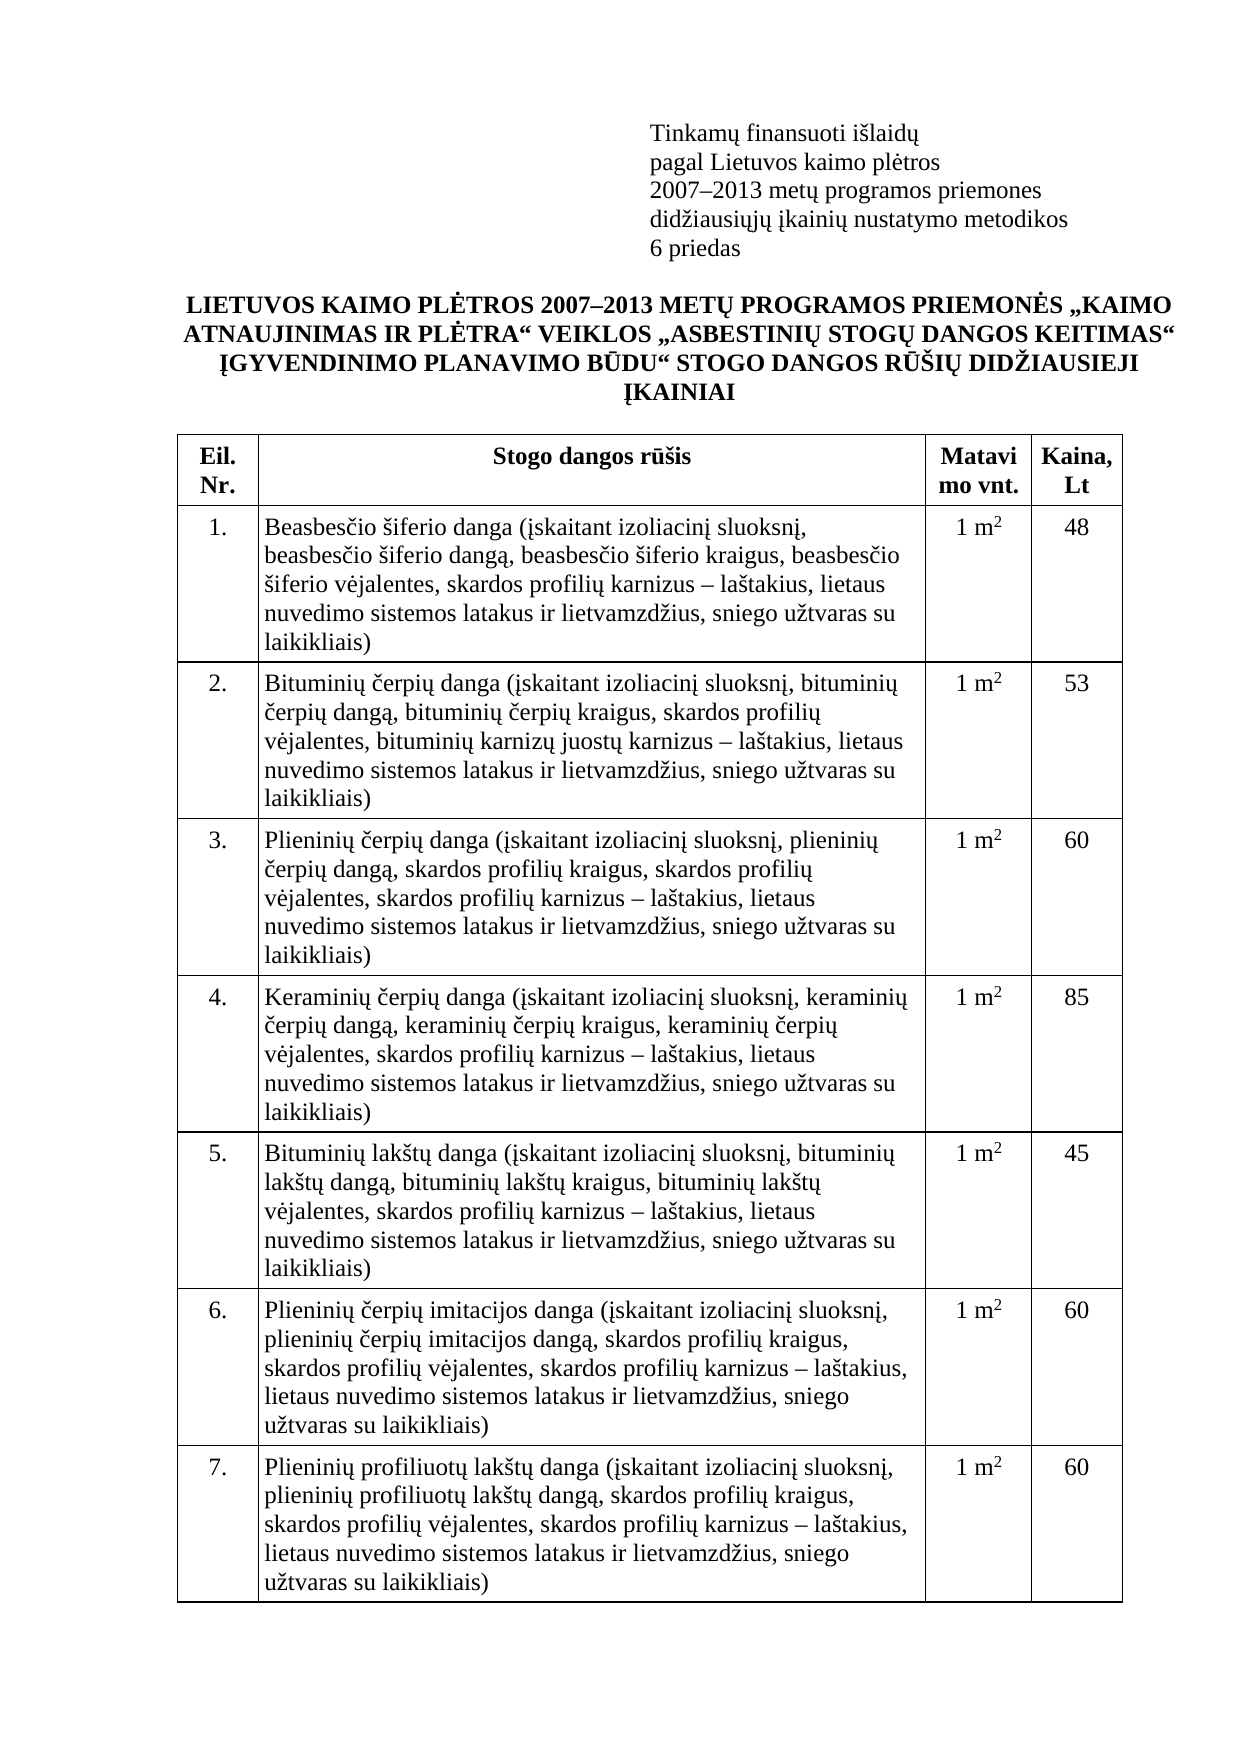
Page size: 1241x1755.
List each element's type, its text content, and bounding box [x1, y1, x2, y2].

table_cell Plieninių čerpių imitacijos danga (įskaitant izoliacinį sluoksnį, plieninių čerpių imitacijos dangą, skardos profilių kraigus, skardos profilių vėjalentes, skardos profilių karnizus – laštakius, lietaus nuvedimo sistemos latakus ir lietvamzdžius, sniego užtvaras su laikikliais) [259, 1289, 925, 1445]
table_cell 3. [178, 819, 258, 975]
table_cell Plieninių čerpių danga (įskaitant izoliacinį sluoksnį, plieninių čerpių dangą, skardos profilių kraigus, skardos profilių vėjalentes, skardos profilių karnizus – laštakius, lietaus nuvedimo sistemos latakus ir lietvamzdžius, sniego užtvaras su laikikliais) [259, 819, 925, 975]
table_cell 60 [1032, 1446, 1122, 1601]
table_cell 1 m2 [926, 1289, 1031, 1445]
text didžiausiųjų įkainių nustatymo metodikos [649, 204, 1181, 233]
table_header Eil. Nr. [178, 435, 258, 505]
text 6 priedas [649, 233, 1181, 262]
table_cell 1 m2 [926, 976, 1031, 1131]
table_cell 1 m2 [926, 663, 1031, 818]
table_cell Bituminių čerpių danga (įskaitant izoliacinį sluoksnį, bituminių čerpių dangą, bituminių čerpių kraigus, skardos profilių vėjalentes, bituminių karnizų juostų karnizus – laštakius, lietaus nuvedimo sistemos latakus ir lietvamzdžius, sniego užtvaras su laikikliais) [259, 663, 925, 818]
table_cell Beasbesčio šiferio danga (įskaitant izoliacinį sluoksnį, beasbesčio šiferio dangą, beasbesčio šiferio kraigus, beasbesčio šiferio vėjalentes, skardos profilių karnizus – laštakius, lietaus nuvedimo sistemos latakus ir lietvamzdžius, sniego užtvaras su laikikliais) [259, 506, 925, 661]
table_cell 1 m2 [926, 819, 1031, 975]
table_cell 85 [1032, 976, 1122, 1131]
table_cell 48 [1032, 506, 1122, 661]
table_header Stogo dangos rūšis [259, 435, 925, 505]
table_cell 45 [1032, 1133, 1122, 1288]
table_cell Bituminių lakštų danga (įskaitant izoliacinį sluoksnį, bituminių lakštų dangą, bituminių lakštų kraigus, bituminių lakštų vėjalentes, skardos profilių karnizus – laštakius, lietaus nuvedimo sistemos latakus ir lietvamzdžius, sniego užtvaras su laikikliais) [259, 1133, 925, 1288]
table_cell 7. [178, 1446, 258, 1601]
table_header Matavimo vnt. [926, 435, 1031, 505]
table_cell 1 m2 [926, 1446, 1031, 1601]
text Tinkamų finansuoti išlaidų [649, 118, 1181, 147]
table_cell 6. [178, 1289, 258, 1445]
text 2007–2013 metų programos priemones [649, 176, 1181, 204]
text pagal Lietuvos kaimo plėtros [649, 147, 1181, 176]
table_cell 60 [1032, 1289, 1122, 1445]
table_cell 4. [178, 976, 258, 1131]
text LIETUVOS KAIMO PLĖTROS 2007–2013 METŲ PROGRAMOS PRIEMONĖS „KAIMO ATNAUJINIMAS IR PLĖTRA“ VEIKLOS „ASBESTINIŲ STOGŲ DANGOS KEITIMAS“ ĮGYVENDINIMO PLANAVIMO BŪDU“ stogo dangos rūšių DIDŽIAUSIEJI ĮKAINIAI [177, 291, 1181, 406]
table_cell Keraminių čerpių danga (įskaitant izoliacinį sluoksnį, keraminių čerpių dangą, keraminių čerpių kraigus, keraminių čerpių vėjalentes, skardos profilių karnizus – laštakius, lietaus nuvedimo sistemos latakus ir lietvamzdžius, sniego užtvaras su laikikliais) [259, 976, 925, 1131]
table_cell 60 [1032, 819, 1122, 975]
table_cell 2. [178, 663, 258, 818]
table_cell 1. [178, 506, 258, 661]
table_header Kaina, Lt [1032, 435, 1122, 505]
table_cell Plieninių profiliuotų lakštų danga (įskaitant izoliacinį sluoksnį, plieninių profiliuotų lakštų dangą, skardos profilių kraigus, skardos profilių vėjalentes, skardos profilių karnizus – laštakius, lietaus nuvedimo sistemos latakus ir lietvamzdžius, sniego užtvaras su laikikliais) [259, 1446, 925, 1601]
table_cell 53 [1032, 663, 1122, 818]
table_cell 5. [178, 1133, 258, 1288]
table_cell 1 m2 [926, 1133, 1031, 1288]
table_cell 1 m2 [926, 506, 1031, 661]
